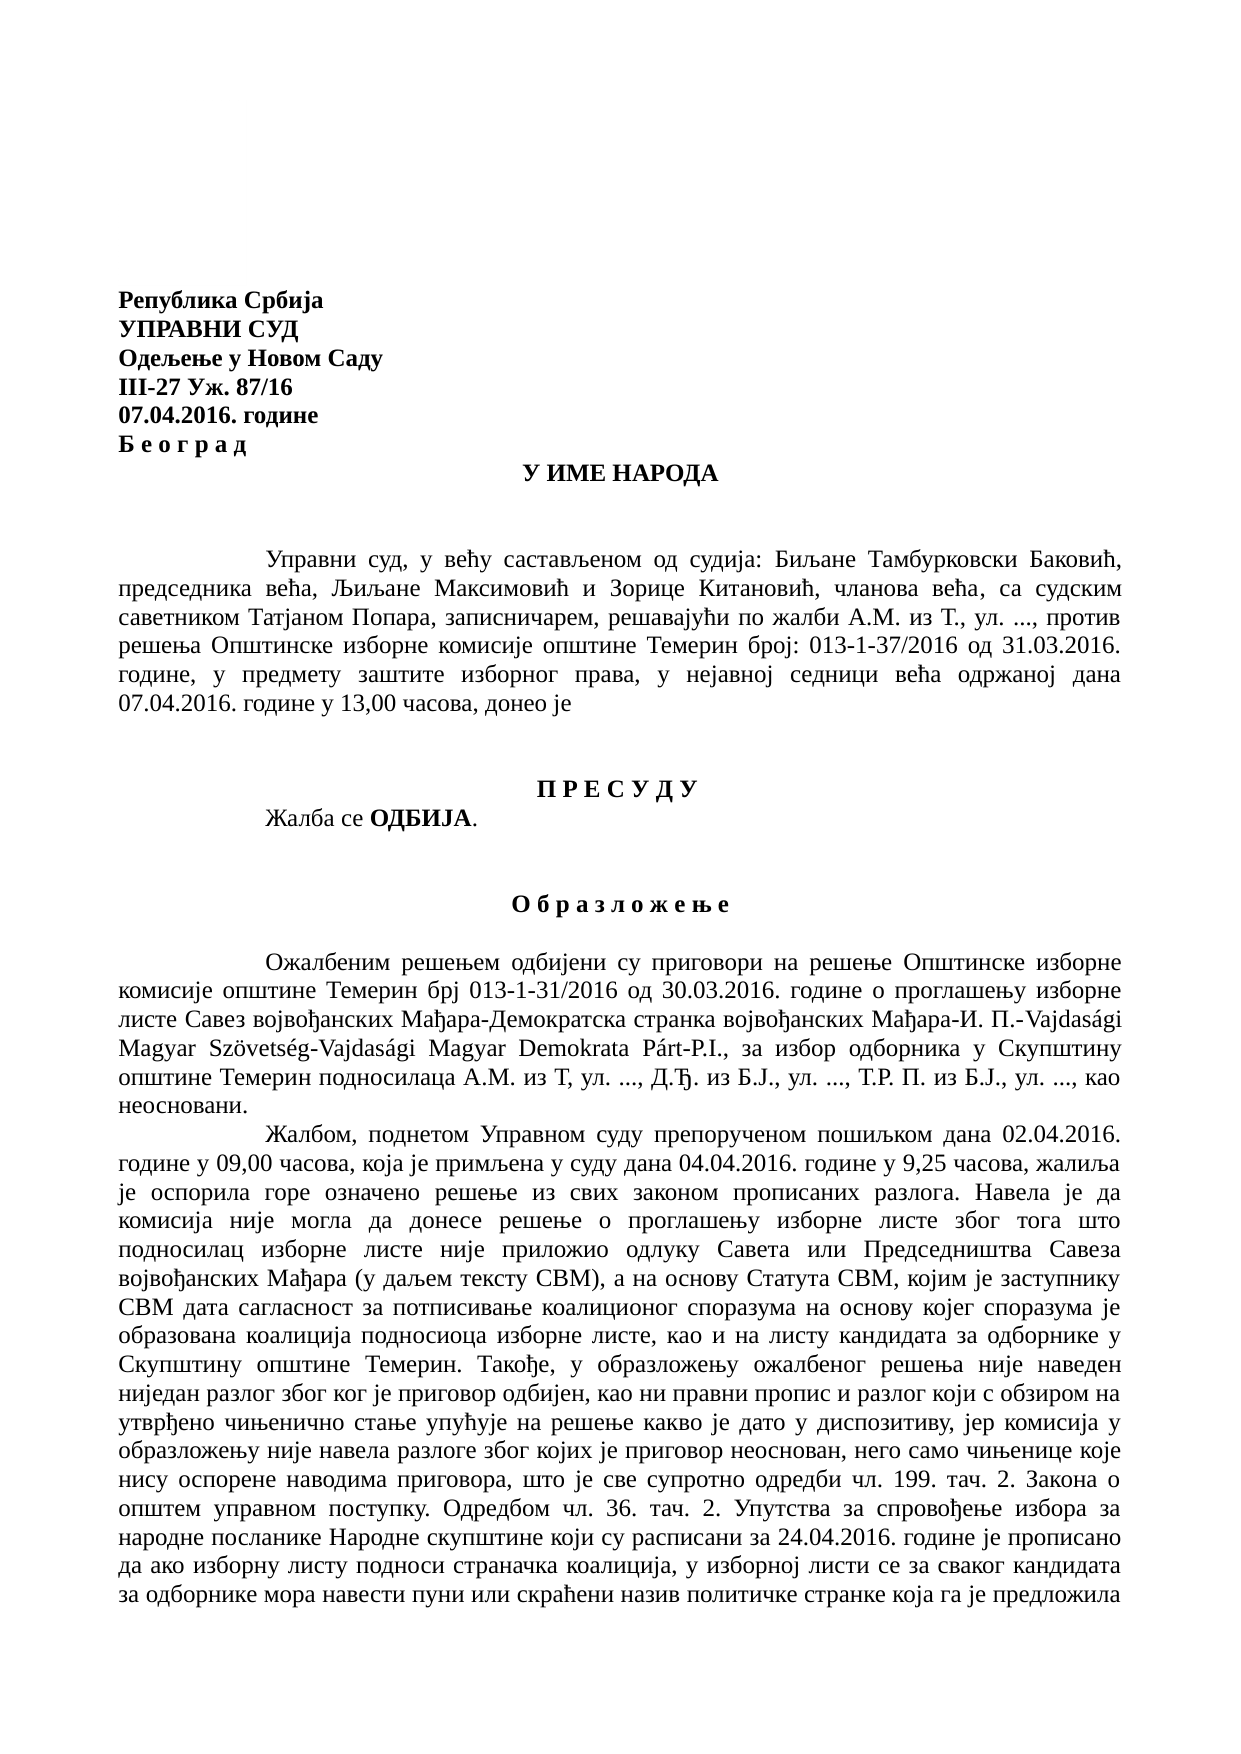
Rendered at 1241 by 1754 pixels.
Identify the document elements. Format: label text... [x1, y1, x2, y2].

text УПРАВНИ СУД [118, 314, 1122, 343]
text Жалба се ОДБИЈА. [118, 803, 1122, 832]
text П Р Е С У Д У [118, 774, 1122, 803]
text Ожалбеним решењем одбијени су приговори на решење Општинске изборне комисије општине Темерин брј 013-1-31/2016 од 30.03.2016. године о проглашењу изборне листе Савез војвођанских Мађара-Демократска странка војвођанских Мађара-И. П.-Vajdasági Magyar Szövetség-Vajdasági Magyar Demokrata Párt-P.I., за избор одборника у Скупштину општине Темерин подносилаца А.М. из Т, ул. ..., Д.Ђ. из Б.Ј., ул. ..., Т.Р. П. из Б.Ј., ул. ..., као неосновани. [118, 947, 1122, 1119]
text Република Србија [118, 95, 1122, 314]
text Б е о г р а д [118, 429, 1122, 458]
text У ИМЕ НАРОДА [118, 458, 1122, 487]
text О б р а з л о ж е њ е [118, 889, 1122, 918]
text Одељење у Новом Саду [118, 343, 1122, 372]
text III-27 Уж. 87/16 [118, 372, 1122, 401]
text 07.04.2016. године [118, 401, 1122, 429]
text Жалбом, поднетом Управном суду препорученом пошиљком дана 02.04.2016. године у 09,00 часова, која је примљена у суду дана 04.04.2016. године у 9,25 часова, жалиља је оспорила горе означено решење из свих законом прописаних разлога. Навела је да комисија није могла да донесе решење о проглашењу изборне листе због тога што подносилац изборне листе није приложио одлуку Савета или Председништва Савеза војвођанских Мађара (у даљем тексту СВМ), а на основу Статута СВМ, којим је заступнику СВМ дата сагласност за потписивање коалиционог споразума на основу којег споразума је образована коалиција подносиоца изборне листе, као и на листу кандидата за одборнике у Скупштину општине Темерин. Такође, у образложењу ожалбеног решења није наведен ниједан разлог због ког је приговор одбијен, као ни правни пропис и разлог који с обзиром на утврђено чињенично стање упућује на решење какво је дато у диспозитиву, јер комисија у образложењу није навела разлоге због којих је приговор неоснован, него само чињенице које нису оспорене наводима приговора, што је све супротно одредби чл. 199. тач. 2. Закона о општем управном поступку. Одредбом чл. 36. тач. 2. Упутства за спровођење избора за народне посланике Народне скупштине који су расписани за 24.04.2016. године је прописано да ако изборну листу подноси страначка коалиција, у изборној листи се за сваког кандидата за одборнике мора навести пуни или скраћени назив политичке странке која га је предложила [118, 1119, 1122, 1608]
text Управни суд, у већу састављеном од судија: Биљане Тамбурковски Баковић, председника већа, Љиљане Максимовић и Зорице Китановић, чланова већа, са судским саветником Татјаном Попара, записничарем, решавајући по жалби А.М. из Т., ул. ..., против решења Општинске изборне комисије општине Темерин број: 013-1-37/2016 од 31.03.2016. године, у предмету заштите изборног права, у нејавној седници већа одржаној дана 07.04.2016. године у 13,00 часова, донео је [118, 544, 1122, 717]
